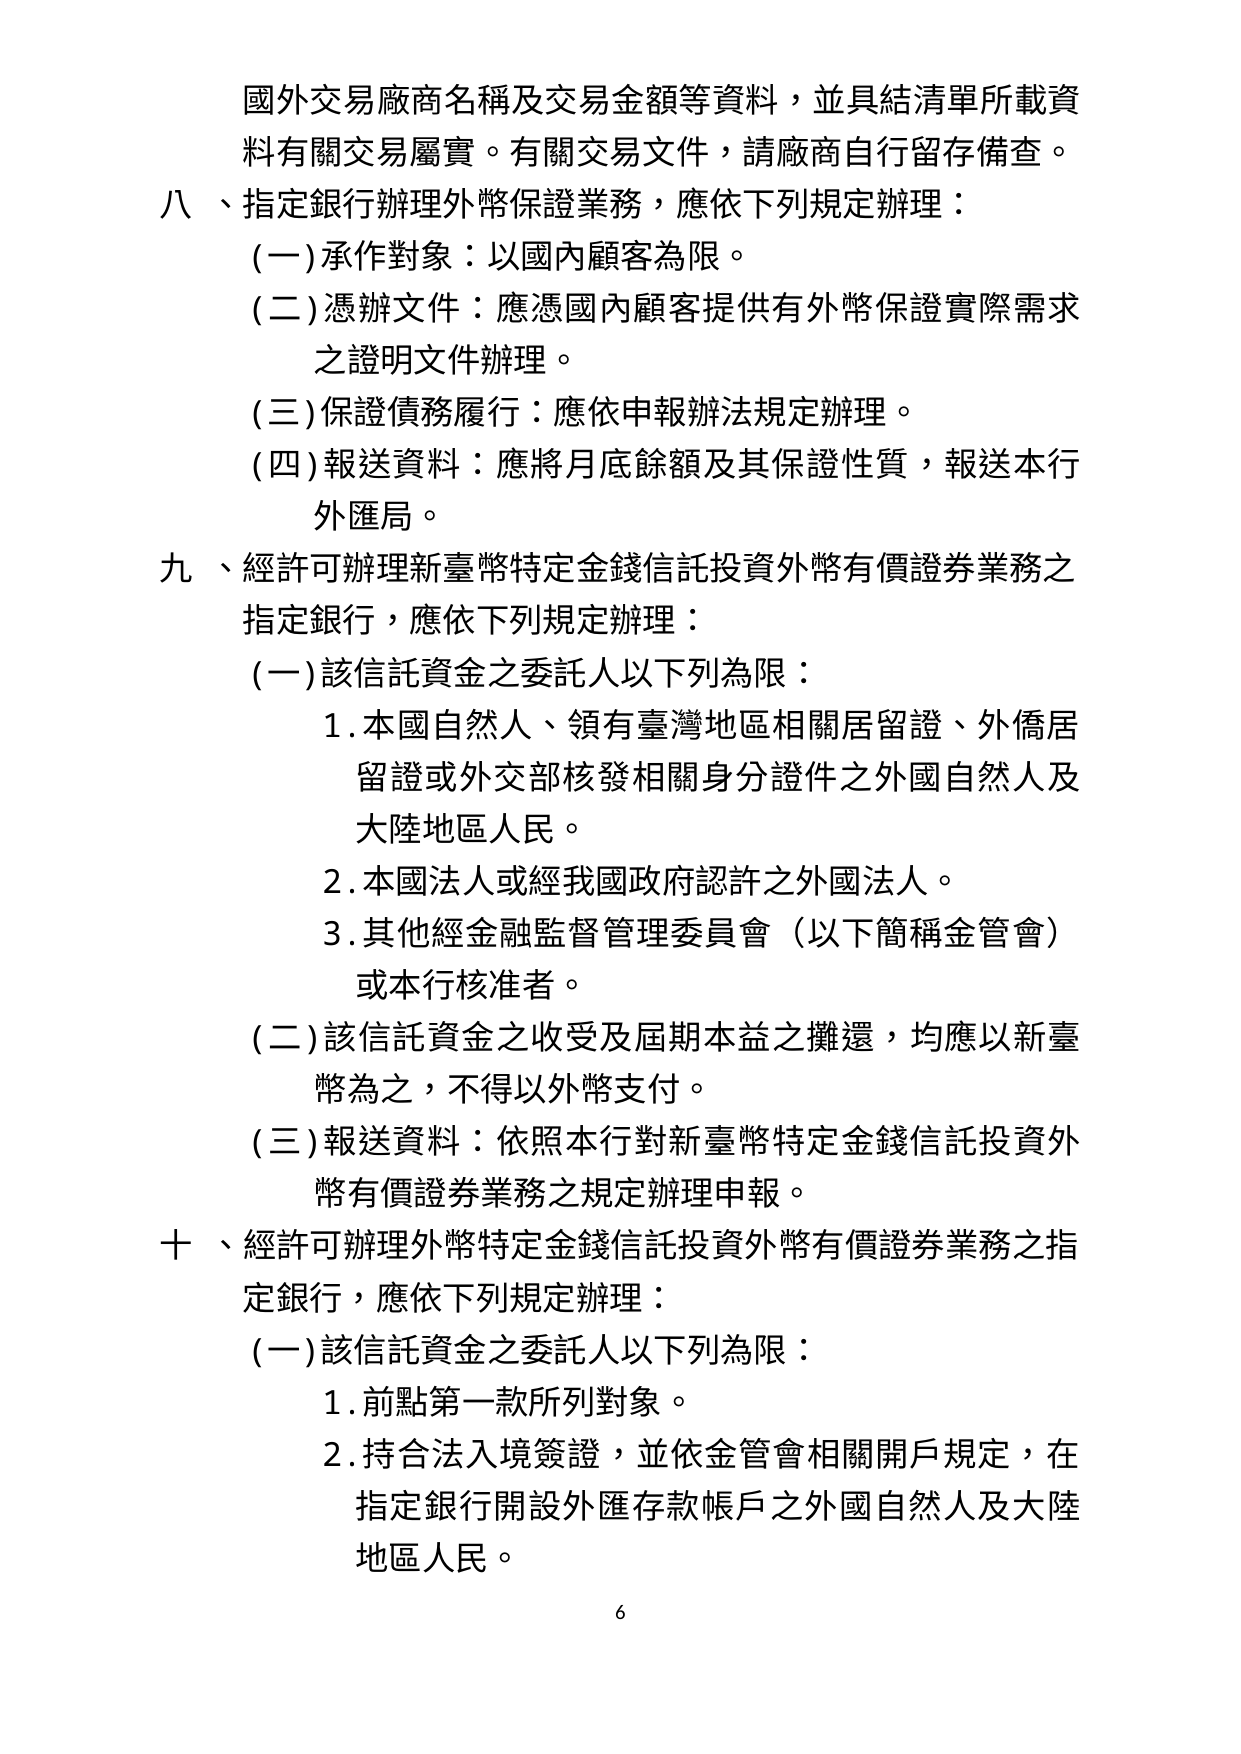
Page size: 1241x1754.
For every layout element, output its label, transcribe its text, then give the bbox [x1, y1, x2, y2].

text (一)該信託資金之委託人以下列為限： [247, 1320, 1081, 1372]
text 國外交易廠商名稱及交易金額等資料，並具結清單所載資料有關交易屬實。有關交易文件，請廠商自行留存備查。 [159, 70, 1081, 174]
text (四)報送資料：應將月底餘額及其保證性質，報送本行外匯局。 [247, 435, 1081, 539]
text (二)憑辦文件：應憑國內顧客提供有外幣保證實際需求之證明文件辦理。 [247, 279, 1081, 383]
text 十 、經許可辦理外幣特定金錢信託投資外幣有價證券業務之指定銀行，應依下列規定辦理： [159, 1216, 1081, 1320]
text 八 、指定銀行辦理外幣保證業務，應依下列規定辦理： [159, 174, 1081, 227]
text (三)報送資料：依照本行對新臺幣特定金錢信託投資外幣有價證券業務之規定辦理申報。 [247, 1112, 1081, 1216]
text (二)該信託資金之收受及屆期本益之攤還，均應以新臺幣為之，不得以外幣支付。 [247, 1008, 1081, 1112]
text (一)該信託資金之委託人以下列為限： [247, 643, 1081, 695]
text 3.其他經金融監督管理委員會（以下簡稱金管會）或本行核准者。 [322, 904, 1081, 1008]
text 九 、經許可辦理新臺幣特定金錢信託投資外幣有價證券業務之指定銀行，應依下列規定辦理： [159, 539, 1081, 643]
text 1.前點第一款所列對象。 [322, 1372, 1081, 1424]
text 2.本國法人或經我國政府認許之外國法人。 [322, 852, 1081, 904]
text (三)保證債務履行：應依申報辦法規定辦理。 [247, 383, 1081, 435]
text 1.本國自然人、領有臺灣地區相關居留證、外僑居留證或外交部核發相關身分證件之外國自然人及大陸地區人民。 [322, 695, 1081, 852]
text 2.持合法入境簽證，並依金管會相關開戶規定，在指定銀行開設外匯存款帳戶之外國自然人及大陸地區人民。 [322, 1424, 1081, 1581]
text (一)承作對象：以國內顧客為限。 [247, 227, 1081, 279]
